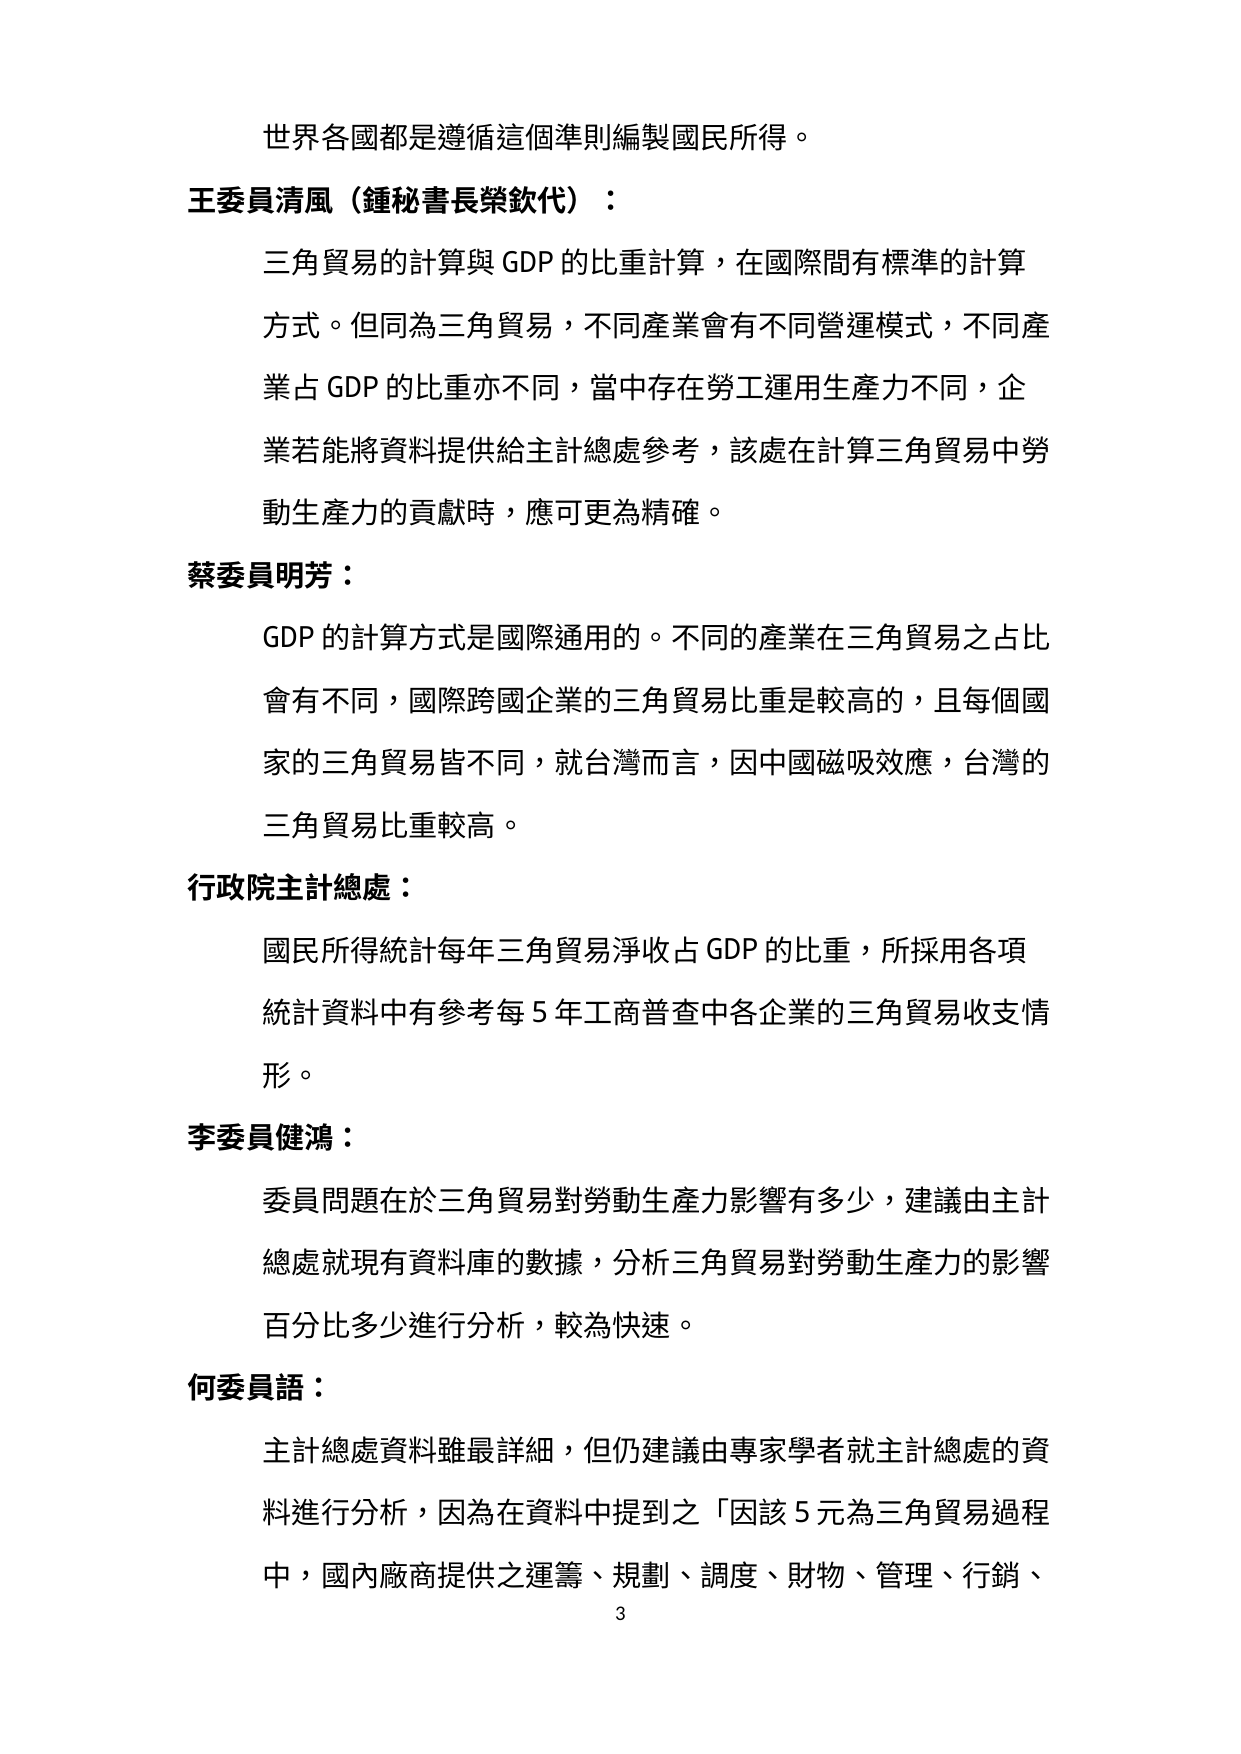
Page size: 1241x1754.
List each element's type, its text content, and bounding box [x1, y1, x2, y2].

text 何委員語： [187, 1344, 1053, 1407]
text 行政院主計總處： [187, 844, 1053, 907]
text 三角貿易的計算與GDP的比重計算，在國際間有標準的計算方式。但同為三角貿易，不同產業會有不同營運模式，不同產業占GDP的比重亦不同，當中存在勞工運用生產力不同，企業若能將資料提供給主計總處參考，該處在計算三角貿易中勞動生產力的貢獻時，應可更為精確。 [262, 219, 1053, 532]
text 蔡委員明芳： [187, 532, 1053, 594]
text 世界各國都是遵循這個準則編製國民所得。 [262, 94, 1053, 157]
text 委員問題在於三角貿易對勞動生產力影響有多少，建議由主計總處就現有資料庫的數據，分析三角貿易對勞動生產力的影響百分比多少進行分析，較為快速。 [262, 1157, 1053, 1344]
text GDP的計算方式是國際通用的。不同的產業在三角貿易之占比會有不同，國際跨國企業的三角貿易比重是較高的，且每個國家的三角貿易皆不同，就台灣而言，因中國磁吸效應，台灣的三角貿易比重較高。 [262, 594, 1053, 844]
text 王委員清風（鍾秘書長榮欽代）： [187, 157, 1053, 219]
text 國民所得統計每年三角貿易淨收占GDP的比重，所採用各項統計資料中有參考每5年工商普查中各企業的三角貿易收支情形。 [262, 907, 1053, 1094]
text 主計總處資料雖最詳細，但仍建議由專家學者就主計總處的資料進行分析，因為在資料中提到之「因該5元為三角貿易過程中，國內廠商提供之運籌、規劃、調度、財物、管理、行銷、 [262, 1407, 1053, 1594]
text 李委員健鴻： [187, 1094, 1053, 1157]
